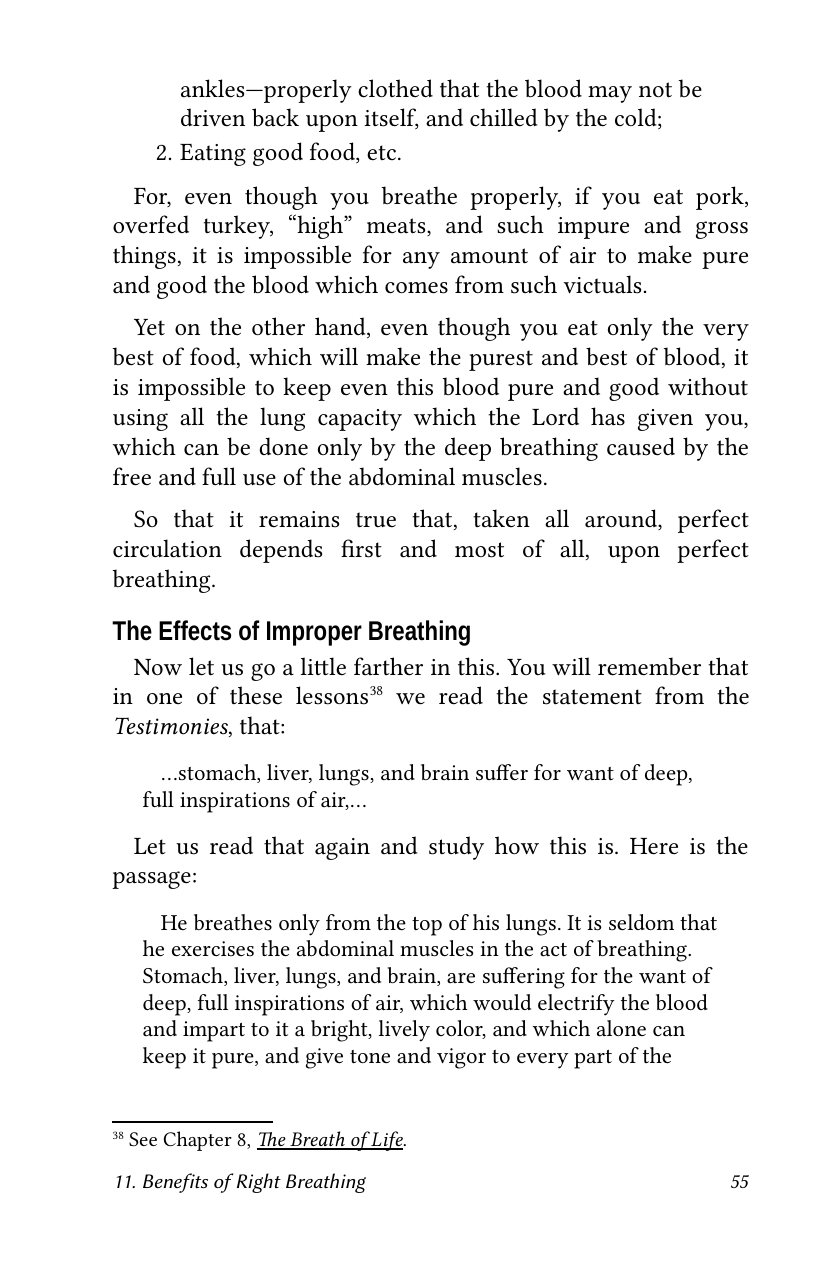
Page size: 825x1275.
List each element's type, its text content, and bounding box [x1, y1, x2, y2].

text He breathes only from the top of his lungs. It is seldom that he exercises the abdominal muscles in the act of breathing. Stomach, liver, lungs, and brain, are suffering for the want of deep, full inspirations of air, which would electrify the blood and impart to it a bright, lively color, and which alone can keep it pure, and give tone and vigor to every part of the [142, 909, 720, 1069]
list Eating good food, etc. [172, 138, 750, 167]
list ankles—properly clothed that the blood may not be driven back upon itself, and chilled by the cold; [172, 75, 750, 132]
text Now let us go a little farther in this. You will remember that in one of these lessons we read the statement from the Testimonies, that: [112, 653, 750, 741]
text See Chapter 8, The Breath of Life. [112, 1128, 750, 1152]
text Yet on the other hand, even though you eat only the very best of food, which will make the purest and best of blood, it is impossible to keep even this blood pure and good without using all the lung capacity which the Lord has given you, which can be done only by the deep breathing caused by the free and full use of the abdominal muscles. [112, 313, 750, 491]
text For, even though you breathe properly, if you eat pork, overfed turkey, “high” meats, and such impure and gross things, it is impossible for any amount of air to make pure and good the blood which comes from such victuals. [112, 182, 750, 300]
text ...stomach, liver, lungs, and brain suffer for want of deep, full inspirations of air,... [142, 760, 720, 813]
subtitle The Effects of Improper Breathing [112, 616, 750, 647]
text So that it remains true that, taken all around, perfect circulation depends first and most of all, upon perfect breathing. [112, 505, 750, 593]
text Let us read that again and study how this is. Here is the passage: [112, 832, 750, 890]
